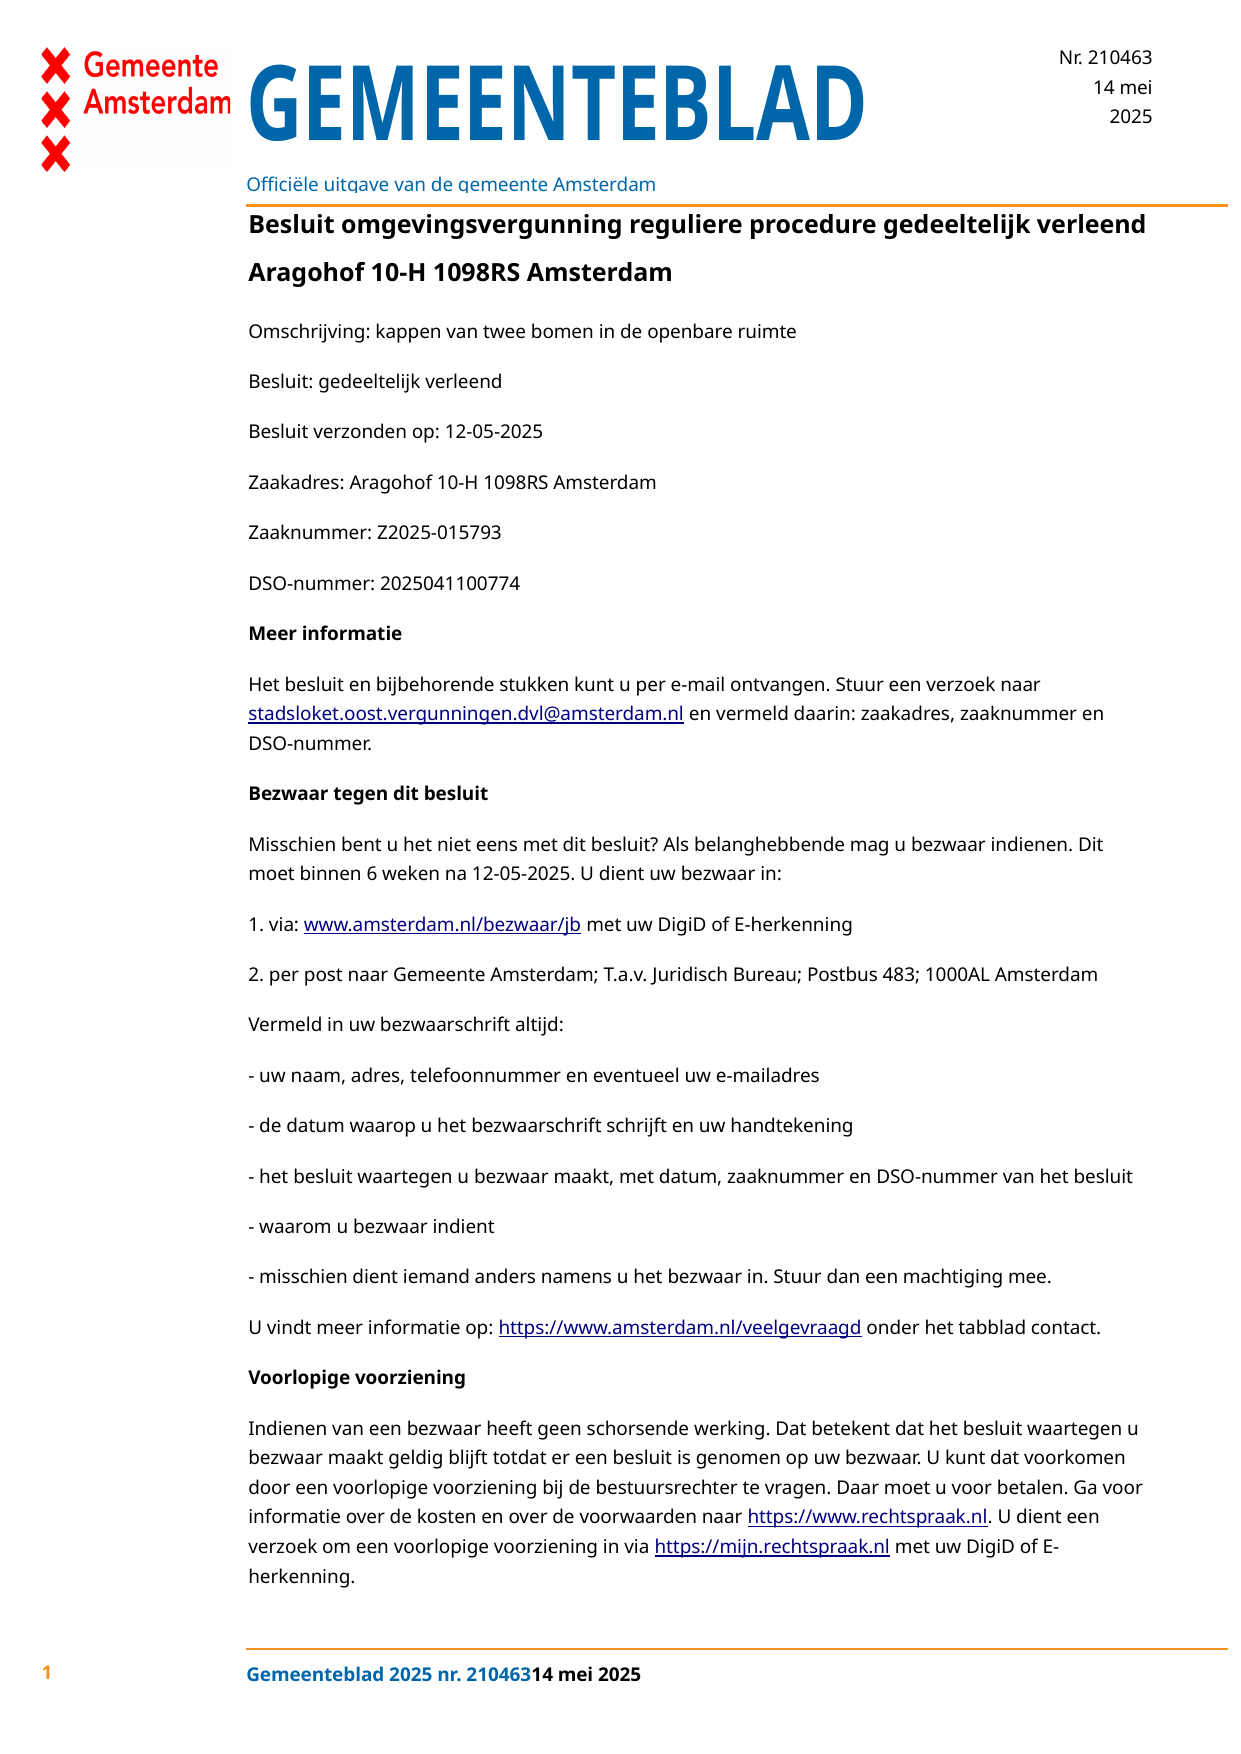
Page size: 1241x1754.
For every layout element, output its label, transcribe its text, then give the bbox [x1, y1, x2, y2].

text Het besluit en bijbehorende stukken kunt u per e-mail ontvangen. Stuur een verzoek naar stadsloket.oost.vergunningen.dvl@amsterdam.nl en vermeld daarin: zaakadres, zaaknummer en DSO-nummer. [248, 671, 1152, 756]
text 2. per post naar Gemeente Amsterdam; T.a.v. Juridisch Bureau; Postbus 483; 1000AL Amsterdam [248, 961, 1152, 987]
text U vindt meer informatie op: https://www.amsterdam.nl/veelgevraagd onder het tabblad contact. [248, 1314, 1152, 1340]
text Vermeld in uw bezwaarschrift altijd: [248, 1012, 1152, 1037]
text Zaakadres: Aragohof 10-H 1098RS Amsterdam [248, 469, 1152, 495]
text - misschien dient iemand anders namens u het bezwaar in. Stuur dan een machtiging mee. [248, 1264, 1152, 1289]
text - de datum waarop u het bezwaarschrift schrijft en uw handtekening [248, 1112, 1152, 1138]
text Besluit: gedeeltelijk verleend [248, 368, 1152, 394]
text - het besluit waartegen u bezwaar maakt, met datum, zaaknummer en DSO-nummer van het besluit [248, 1163, 1152, 1189]
text Meer informatie [248, 620, 1152, 646]
text Besluit omgevingsvergunning reguliere procedure gedeeltelijk verleend Aragohof 10-H 1098RS Amsterdam [248, 207, 1152, 288]
text Voorlopige voorziening [248, 1364, 1152, 1390]
text Zaaknummer: Z2025-015793 [248, 519, 1152, 545]
text Omschrijving: kappen van twee bomen in de openbare ruimte [248, 318, 1152, 344]
text Bezwaar tegen dit besluit [248, 780, 1152, 806]
text Besluit verzonden op: 12-05-2025 [248, 419, 1152, 444]
text 1. via: www.amsterdam.nl/bezwaar/jb met uw DigiD of E-herkenning [248, 911, 1152, 937]
text Misschien bent u het niet eens met dit besluit? Als belanghebbende mag u bezwaar indienen. Dit moet binnen 6 weken na 12-05-2025. U dient uw bezwaar in: [248, 831, 1152, 886]
text DSO-nummer: 2025041100774 [248, 570, 1152, 596]
text Indienen van een bezwaar heeft geen schorsende werking. Dat betekent dat het besluit waartegen u bezwaar maakt geldig blijft totdat er een besluit is genomen op uw bezwaar. U kunt dat voorkomen door een voorlopige voorziening bij de bestuursrechter te vragen. Daar moet u voor betalen. Ga voor informatie over de kosten en over de voorwaarden naar https://www.rechtspraak.nl. U dient een verzoek om een voorlopige voorziening in via https://mijn.rechtspraak.nl met uw DigiD of E-herkenning. [248, 1415, 1152, 1589]
text - uw naam, adres, telefoonnummer en eventueel uw e-mailadres [248, 1062, 1152, 1088]
picture [41, 47, 231, 172]
text - waarom u bezwaar indient [248, 1213, 1152, 1239]
